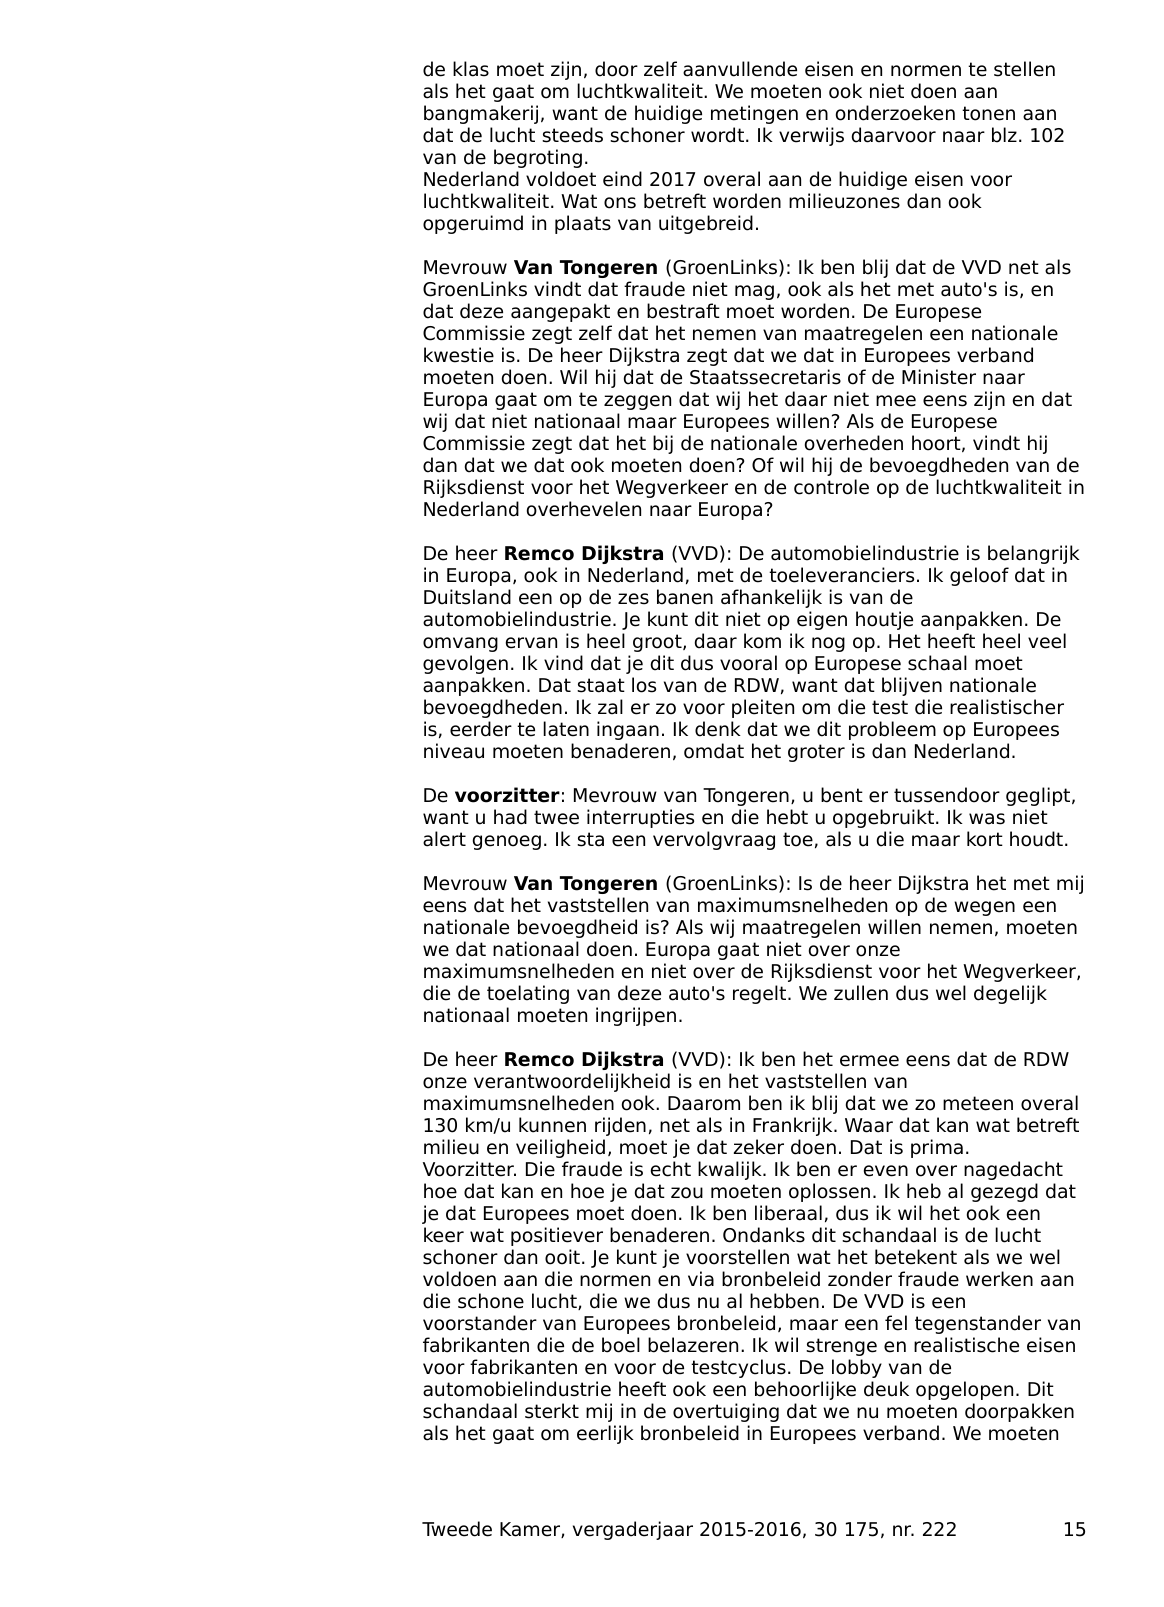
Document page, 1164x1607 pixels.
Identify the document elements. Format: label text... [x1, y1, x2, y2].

text Nederland voldoet eind 2017 overal aan de huidige eisen voor luchtkwaliteit. Wat ons betreft worden milieuzones dan ook opgeruimd in plaats van uitgebreid. [422, 169, 1087, 235]
text Voorzitter. Die fraude is echt kwalijk. Ik ben er even over nagedacht hoe dat kan en hoe je dat zou moeten oplossen. Ik heb al gezegd dat je dat Europees moet doen. Ik ben liberaal, dus ik wil het ook een keer wat positiever benaderen. Ondanks dit schandaal is de lucht schoner dan ooit. Je kunt je voorstellen wat het betekent als we wel voldoen aan die normen en via bronbeleid zonder fraude werken aan die schone lucht, die we dus nu al hebben. De VVD is een voorstander van Europees bronbeleid, maar een fel tegenstander van fabrikanten die de boel belazeren. Ik wil strenge en realistische eisen voor fabrikanten en voor de testcyclus. De lobby van de automobielindustrie heeft ook een behoorlijke deuk opgelopen. Dit schandaal sterkt mij in de overtuiging dat we nu moeten doorpakken als het gaat om eerlijk bronbeleid in Europees verband. We moeten [422, 1159, 1087, 1445]
text De heer Remco Dijkstra (VVD): Ik ben het ermee eens dat de RDW onze verantwoordelijkheid is en het vaststellen van maximumsnelheden ook. Daarom ben ik blij dat we zo meteen overal 130 km/u kunnen rijden, net als in Frankrijk. Waar dat kan wat betreft milieu en veiligheid, moet je dat zeker doen. Dat is prima. [422, 1049, 1087, 1159]
text Mevrouw Van Tongeren (GroenLinks): Is de heer Dijkstra het met mij eens dat het vaststellen van maximumsnelheden op de wegen een nationale bevoegdheid is? Als wij maatregelen willen nemen, moeten we dat nationaal doen. Europa gaat niet over onze maximumsnelheden en niet over de Rijksdienst voor het Wegverkeer, die de toelating van deze auto's regelt. We zullen dus wel degelijk nationaal moeten ingrijpen. [422, 873, 1087, 1027]
text De heer Remco Dijkstra (VVD): De automobielindustrie is belangrijk in Europa, ook in Nederland, met de toeleveranciers. Ik geloof dat in Duitsland een op de zes banen afhankelijk is van de automobielindustrie. Je kunt dit niet op eigen houtje aanpakken. De omvang ervan is heel groot, daar kom ik nog op. Het heeft heel veel gevolgen. Ik vind dat je dit dus vooral op Europese schaal moet aanpakken. Dat staat los van de RDW, want dat blijven nationale bevoegdheden. Ik zal er zo voor pleiten om die test die realistischer is, eerder te laten ingaan. Ik denk dat we dit probleem op Europees niveau moeten benaderen, omdat het groter is dan Nederland. [422, 543, 1087, 763]
text de klas moet zijn, door zelf aanvullende eisen en normen te stellen als het gaat om luchtkwaliteit. We moeten ook niet doen aan bangmakerij, want de huidige metingen en onderzoeken tonen aan dat de lucht steeds schoner wordt. Ik verwijs daarvoor naar blz. 102 van de begroting. [422, 59, 1087, 169]
text De voorzitter: Mevrouw van Tongeren, u bent er tussendoor geglipt, want u had twee interrupties en die hebt u opgebruikt. Ik was niet alert genoeg. Ik sta een vervolgvraag toe, als u die maar kort houdt. [422, 785, 1087, 851]
text Mevrouw Van Tongeren (GroenLinks): Ik ben blij dat de VVD net als GroenLinks vindt dat fraude niet mag, ook als het met auto's is, en dat deze aangepakt en bestraft moet worden. De Europese Commissie zegt zelf dat het nemen van maatregelen een nationale kwestie is. De heer Dijkstra zegt dat we dat in Europees verband moeten doen. Wil hij dat de Staatssecretaris of de Minister naar Europa gaat om te zeggen dat wij het daar niet mee eens zijn en dat wij dat niet nationaal maar Europees willen? Als de Europese Commissie zegt dat het bij de nationale overheden hoort, vindt hij dan dat we dat ook moeten doen? Of wil hij de bevoegdheden van de Rijksdienst voor het Wegverkeer en de controle op de luchtkwaliteit in Nederland overhevelen naar Europa? [422, 257, 1087, 521]
